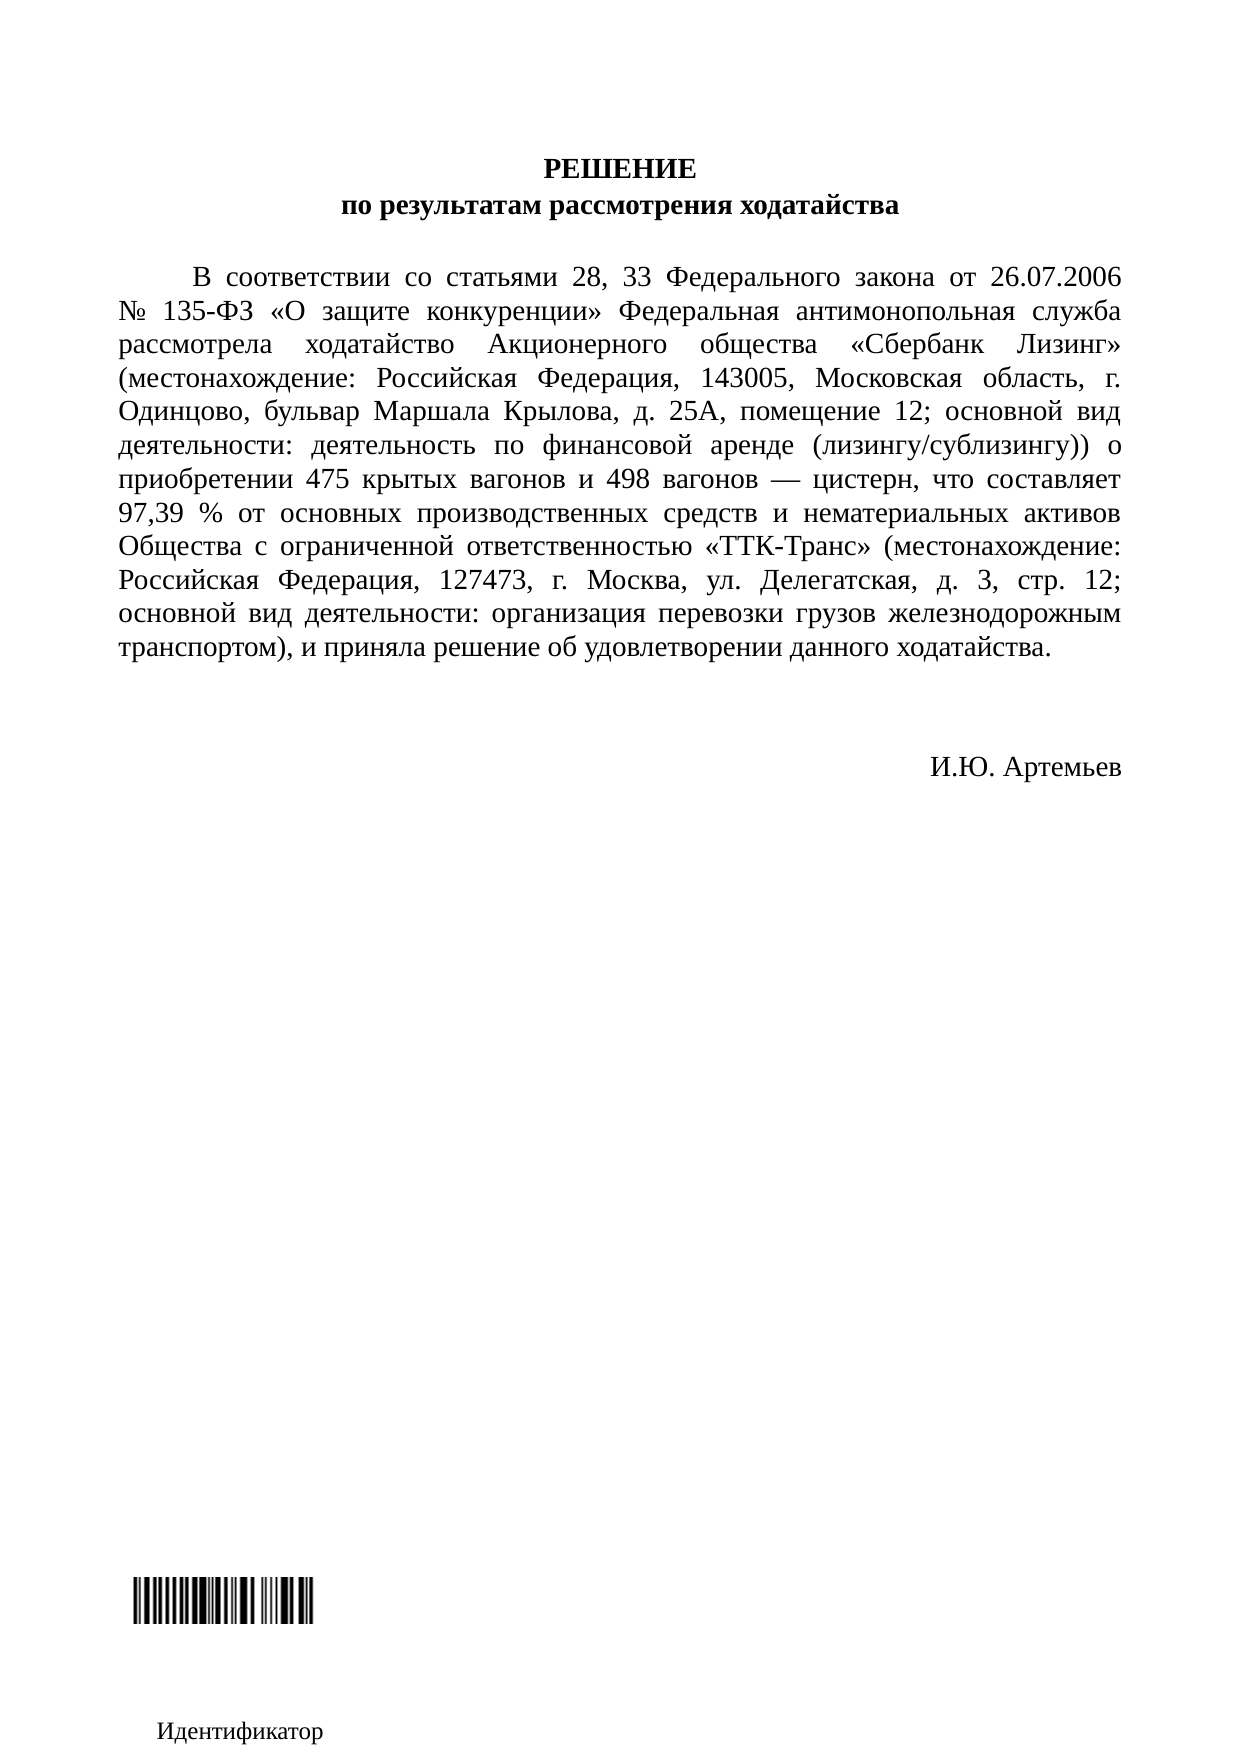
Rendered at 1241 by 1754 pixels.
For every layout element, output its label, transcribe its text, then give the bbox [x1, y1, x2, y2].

text В соответствии со статьями 28, 33 Федерального закона от 26.07.2006 № 135-ФЗ «О защите конкуренции» Федеральная антимонопольная служба рассмотрела ходатайство Акционерного общества «Сбербанк Лизинг» (местонахождение: Российская Федерация, 143005, Московская область, г. Одинцово, бульвар Маршала Крылова, д. 25А, помещение 12; основной вид деятельности: деятельность по финансовой аренде (лизингу/сублизингу)) о приобретении 475 крытых вагонов и 498 вагонов — цистерн, что составляет 97,39 % от основных производственных средств и нематериальных активов Общества с ограниченной ответственностью «ТТК-Транс» (местонахождение: Российская Федерация, 127473, г. Москва, ул. Делегатская, д. 3, стр. 12; основной вид деятельности: организация перевозки грузов железнодорожным транспортом), и приняла решение об удовлетворении данного ходатайства. [118, 259, 1122, 663]
text по результатам рассмотрения ходатайства [118, 187, 1122, 221]
text РЕШЕНИЕ [118, 152, 1122, 185]
picture [118, 1577, 331, 1624]
text И.Ю. Артемьев [118, 749, 1122, 782]
